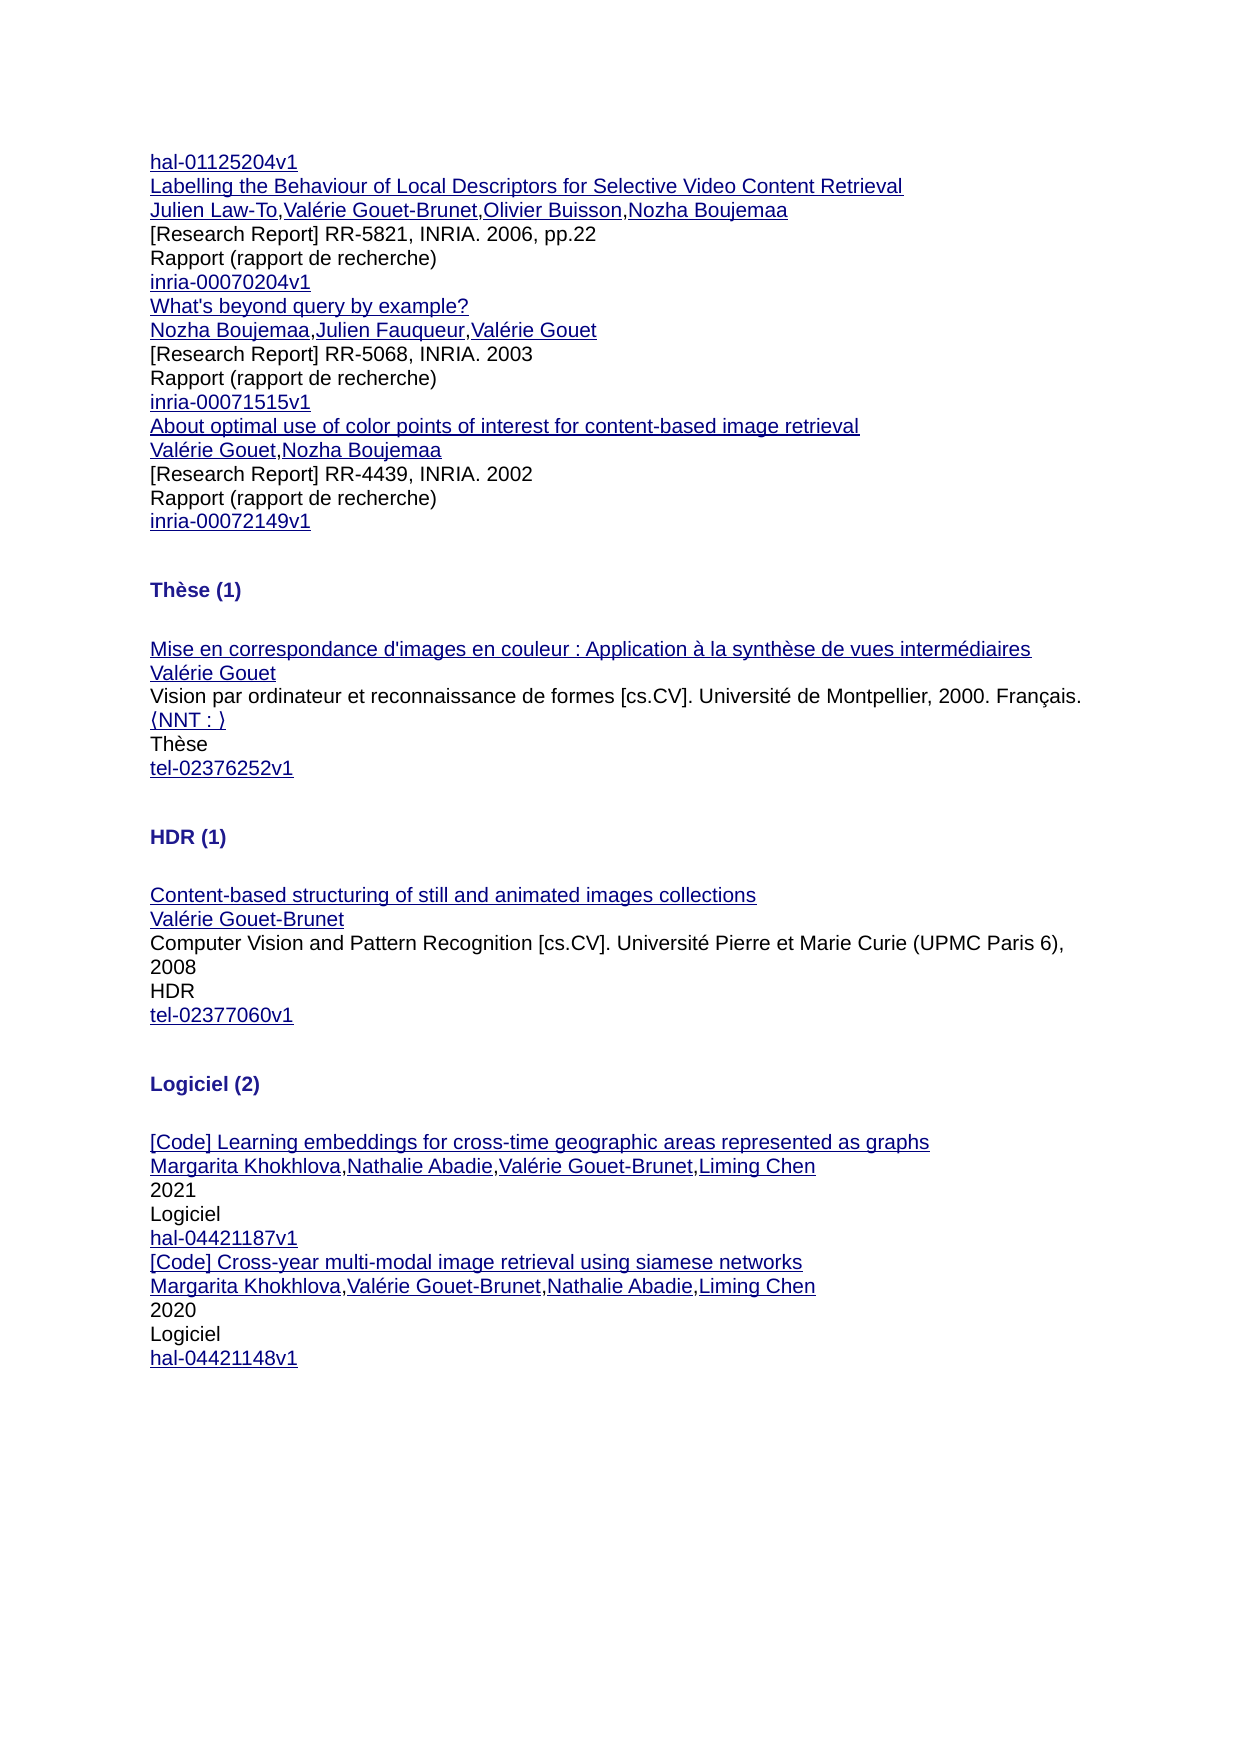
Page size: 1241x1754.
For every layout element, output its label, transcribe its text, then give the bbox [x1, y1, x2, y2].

table_cell What's beyond query by example? Nozha Boujemaa,Julien Fauqueur,Valérie Gouet [Research Report] RR-5068, INRIA. 2003 Rapport (rapport de recherche) inria-00071515v1 [150, 294, 1090, 413]
table_cell Back to the curse of dimensionality with local image descriptors Nouha Bouteldja,Valérie Gouet-Brunet,Michel Scholl [Research Report] CEDRIC-06-1049, CEDRIC Lab/CNAM. 2006 Rapport (rapport de recherche) hal-01125204v1 [150, 150, 1090, 174]
table_cell [Code] Cross-year multi-modal image retrieval using siamese networks Margarita Khokhlova,Valérie Gouet-Brunet,Nathalie Abadie,Liming Chen 2020 Logiciel hal-04421148v1 [150, 1250, 1090, 1370]
table_header Content-based structuring of still and animated images collections Valérie Gouet-Brunet Computer Vision and Pattern Recognition [cs.CV]. Université Pierre et Marie Curie (UPMC Paris 6), 2008 HDR tel-02377060v1 [150, 883, 1090, 1027]
subtitle Logiciel (2) [150, 1072, 1090, 1096]
table_header [Code] Learning embeddings for cross-time geographic areas represented as graphs Margarita Khokhlova,Nathalie Abadie,Valérie Gouet-Brunet,Liming Chen 2021 Logiciel hal-04421187v1 [150, 1130, 1090, 1250]
table_cell Labelling the Behaviour of Local Descriptors for Selective Video Content Retrieval Julien Law-To,Valérie Gouet-Brunet,Olivier Buisson,Nozha Boujemaa [Research Report] RR-5821, INRIA. 2006, pp.22 Rapport (rapport de recherche) inria-00070204v1 [150, 174, 1090, 294]
subtitle HDR (1) [150, 825, 1090, 849]
table_header Mise en correspondance d'images en couleur : Application à la synthèse de vues intermédiaires Valérie Gouet Vision par ordinateur et reconnaissance de formes [cs.CV]. Université de Montpellier, 2000. Français. ⟨NNT : ⟩ Thèse tel-02376252v1 [150, 636, 1090, 780]
subtitle Thèse (1) [150, 578, 1090, 602]
table_cell About optimal use of color points of interest for content-based image retrieval Valérie Gouet,Nozha Boujemaa [Research Report] RR-4439, INRIA. 2002 Rapport (rapport de recherche) inria-00072149v1 [150, 414, 1090, 533]
